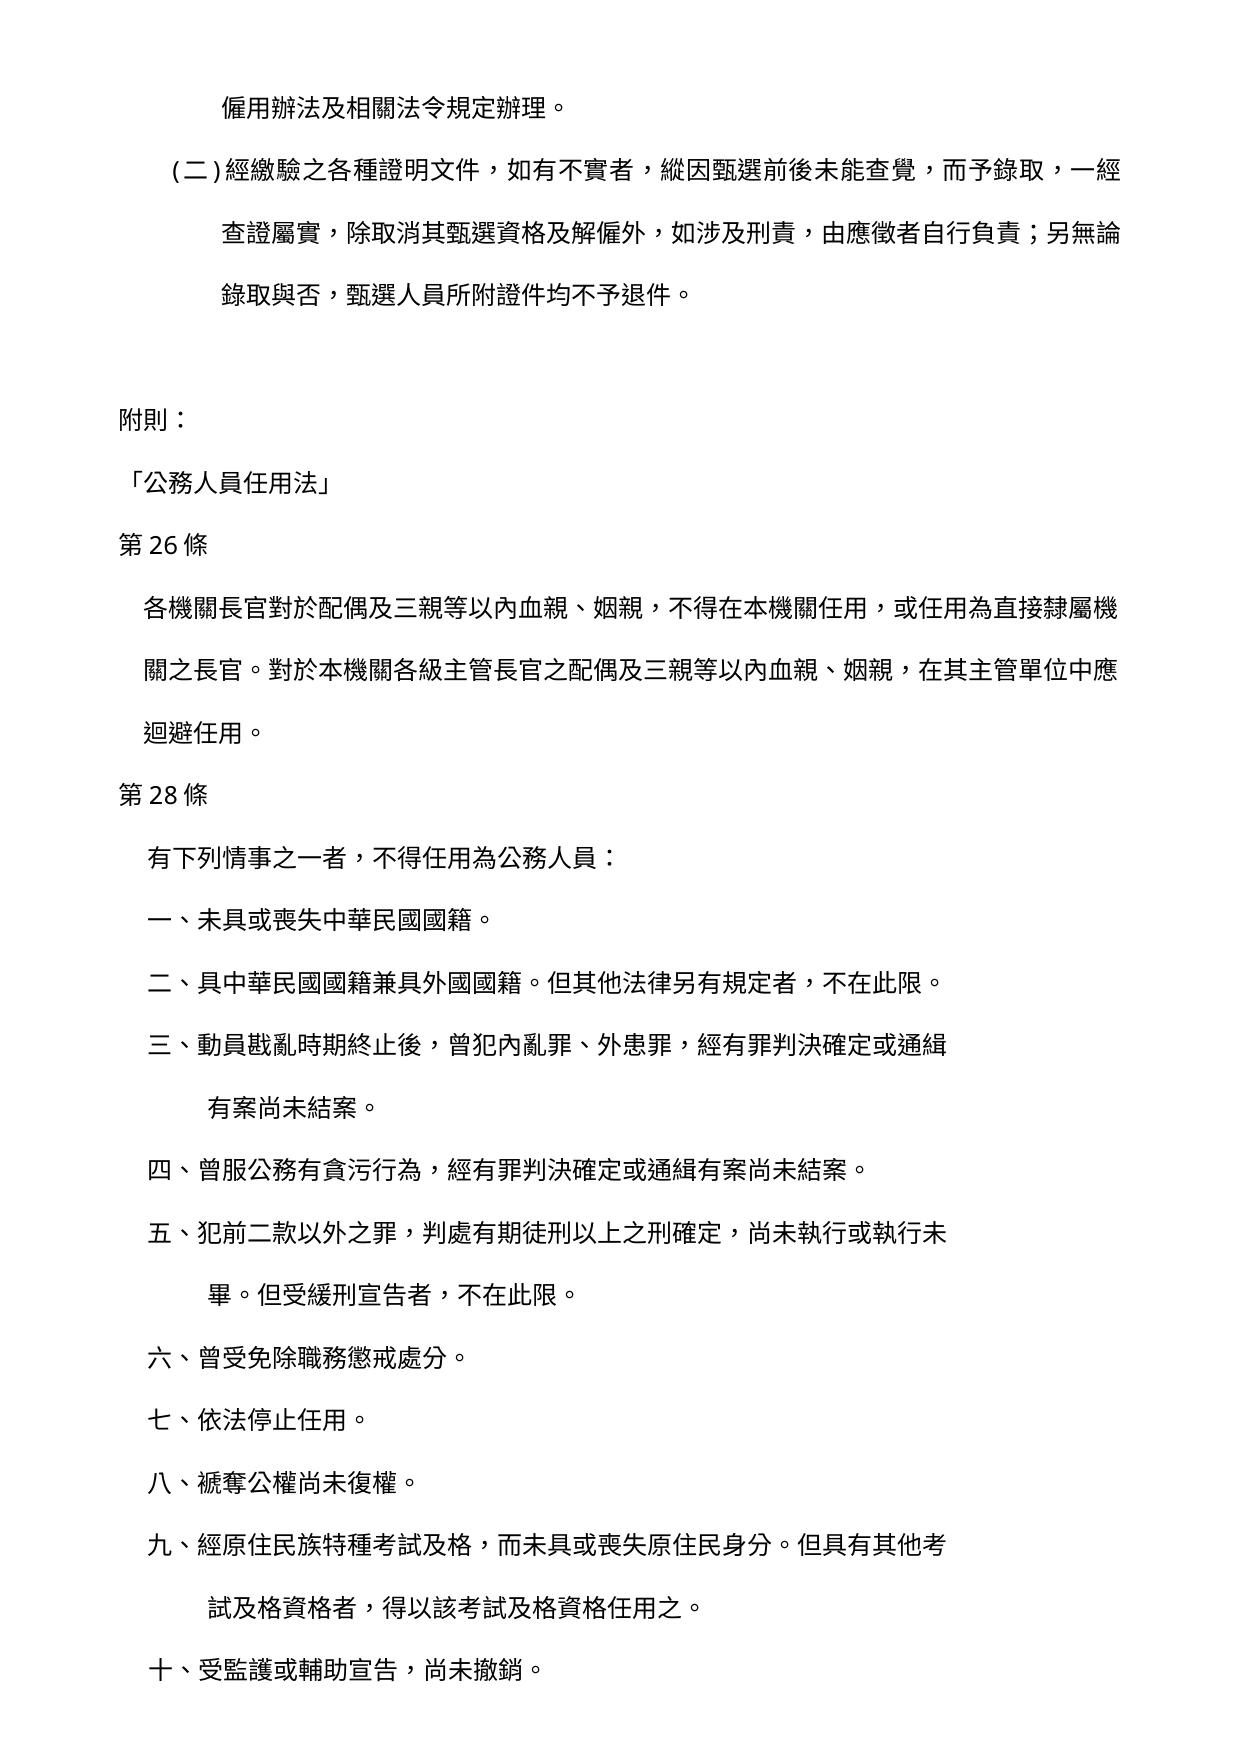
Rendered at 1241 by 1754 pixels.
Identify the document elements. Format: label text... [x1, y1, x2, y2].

text 九、經原住民族特種考試及格，而未具或喪失原住民身分。但具有其他考 [118, 1502, 1122, 1564]
text 有案尚未結案。 [118, 1064, 1122, 1127]
text 第28條 [118, 752, 1122, 814]
text 四、曾服公務有貪污行為，經有罪判決確定或通緝有案尚未結案。 [118, 1127, 1122, 1189]
text (二)經繳驗之各種證明文件，如有不實者，縱因甄選前後未能查覺，而予錄取，一經查證屬實，除取消其甄選資格及解僱外，如涉及刑責，由應徵者自行負責；另無論錄取與否，甄選人員所附證件均不予退件。 [168, 127, 1122, 314]
text 二、具中華民國國籍兼具外國國籍。但其他法律另有規定者，不在此限。 [118, 939, 1122, 1002]
text 各機關長官對於配偶及三親等以內血親、姻親，不得在本機關任用，或任用為直接隸屬機關之長官。對於本機關各級主管長官之配偶及三親等以內血親、姻親，在其主管單位中應迴避任用。 [143, 564, 1122, 752]
text 畢。但受緩刑宣告者，不在此限。 [118, 1252, 1122, 1314]
text 七、依法停止任用。 [118, 1377, 1122, 1439]
text 八、褫奪公權尚未復權。 [118, 1439, 1122, 1502]
text 僱用辦法及相關法令規定辦理。 [168, 64, 1122, 127]
text 附則： [118, 377, 1122, 439]
text 試及格資格者，得以該考試及格資格任用之。 [118, 1564, 1122, 1627]
text 六、曾受免除職務懲戒處分。 [118, 1314, 1122, 1377]
text 「公務人員任用法」 [118, 439, 1122, 502]
text 十、受監護或輔助宣告，尚未撤銷。 [148, 1627, 1122, 1689]
text 第26條 [118, 502, 1122, 564]
text 三、動員戡亂時期終止後，曾犯內亂罪、外患罪，經有罪判決確定或通緝 [118, 1002, 1122, 1064]
text 五、犯前二款以外之罪，判處有期徒刑以上之刑確定，尚未執行或執行未 [118, 1189, 1122, 1252]
text 一、未具或喪失中華民國國籍。 [118, 877, 1122, 939]
text 有下列情事之一者，不得任用為公務人員： [118, 814, 1122, 877]
